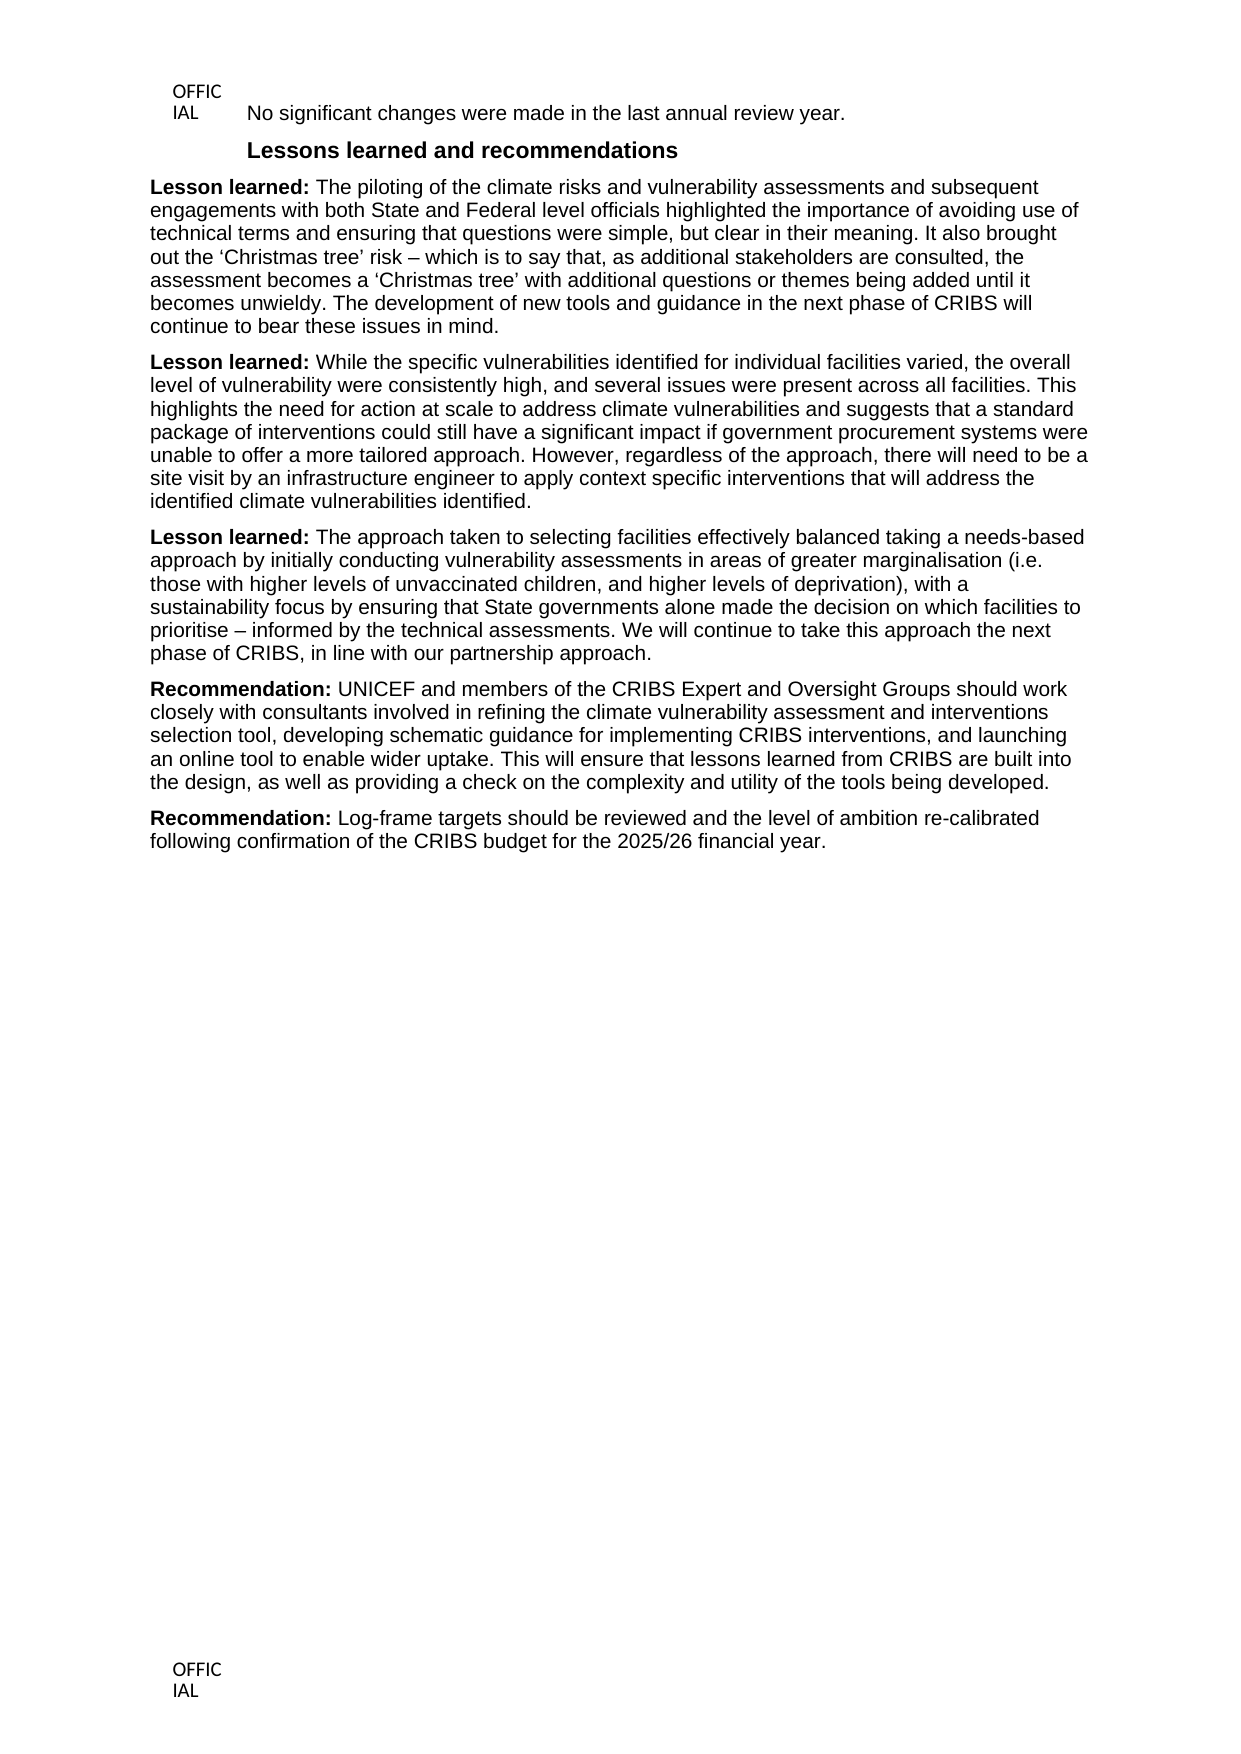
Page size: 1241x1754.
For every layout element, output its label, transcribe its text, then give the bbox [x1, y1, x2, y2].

text Lessons learned and recommendations [150, 137, 1090, 163]
text Lesson learned: The approach taken to selecting facilities effectively balanced taking a needs-based approach by initially conducting vulnerability assessments in areas of greater marginalisation (i.e. those with higher levels of unvaccinated children, and higher levels of deprivation), with a sustainability focus by ensuring that State governments alone made the decision on which facilities to prioritise – informed by the technical assessments. We will continue to take this approach the next phase of CRIBS, in line with our partnership approach. [150, 526, 1090, 665]
text Recommendation: UNICEF and members of the CRIBS Expert and Oversight Groups should work closely with consultants involved in refining the climate vulnerability assessment and interventions selection tool, developing schematic guidance for implementing CRIBS interventions, and launching an online tool to enable wider uptake. This will ensure that lessons learned from CRIBS are built into the design, as well as providing a check on the complexity and utility of the tools being developed. [150, 678, 1090, 794]
text Recommendation: Log-frame targets should be reviewed and the level of ambition re-calibrated following confirmation of the CRIBS budget for the 2025/26 financial year. [150, 806, 1090, 853]
text No significant changes were made in the last annual review year. [150, 102, 1090, 125]
text Lesson learned: The piloting of the climate risks and vulnerability assessments and subsequent engagements with both State and Federal level officials highlighted the importance of avoiding use of technical terms and ensuring that questions were simple, but clear in their meaning. It also brought out the ‘Christmas tree’ risk – which is to say that, as additional stakeholders are consulted, the assessment becomes a ‘Christmas tree’ with additional questions or themes being added until it becomes unwieldy. The development of new tools and guidance in the next phase of CRIBS will continue to bear these issues in mind. [150, 176, 1090, 338]
text Lesson learned: While the specific vulnerabilities identified for individual facilities varied, the overall level of vulnerability were consistently high, and several issues were present across all facilities. This highlights the need for action at scale to address climate vulnerabilities and suggests that a standard package of interventions could still have a significant impact if government procurement systems were unable to offer a more tailored approach. However, regardless of the approach, there will need to be a site visit by an infrastructure engineer to apply context specific interventions that will address the identified climate vulnerabilities identified. [150, 351, 1090, 513]
